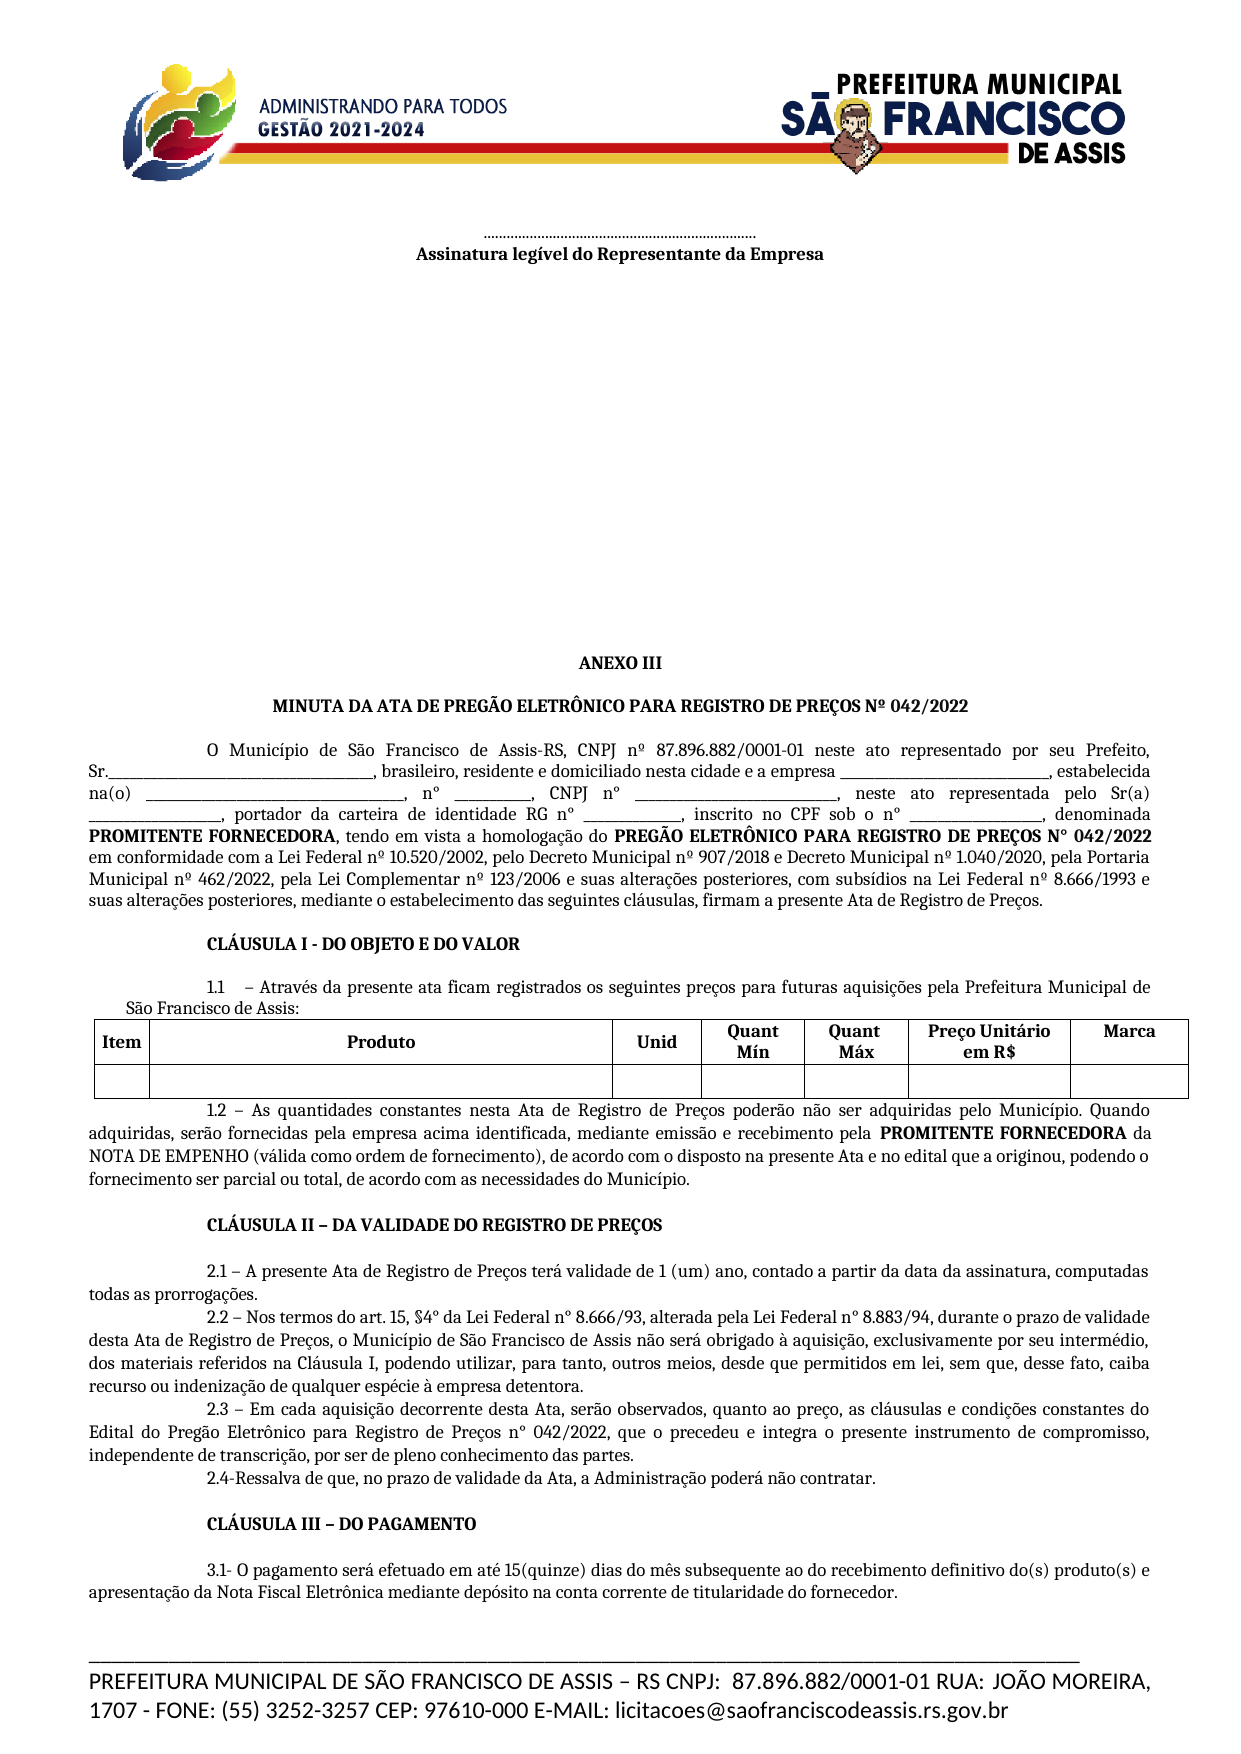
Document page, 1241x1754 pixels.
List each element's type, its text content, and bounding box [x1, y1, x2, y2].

table_header Preço Unitário em R$ [909, 1020, 1070, 1063]
list – Através da presente ata ficam registrados os seguintes preços para futuras aquisições pela Prefeitura Municipal de São Francisco de Assis: [89, 976, 1152, 1019]
table_header Marca [1071, 1020, 1188, 1063]
text CLÁUSULA I - DO OBJETO E DO VALOR [89, 933, 1152, 955]
table_cell [805, 1065, 908, 1098]
table_cell [613, 1065, 701, 1098]
text CLÁUSULA II – DA VALIDADE DO REGISTRO DE PREÇOS [89, 1214, 1152, 1236]
text 2.2 – Nos termos do art. 15, §4° da Lei Federal n° 8.666/93, alterada pela Lei Federal n° 8.883/94, durante o prazo de validade desta Ata de Registro de Preços, o Município de São Francisco de Assis não será obrigado à aquisição, exclusivamente por seu intermédio, dos materiais referidos na Cláusula I, podendo utilizar, para tanto, outros meios, desde que permitidos em lei, sem que, desse fato, caiba recurso ou indenização de qualquer espécie à empresa detentora. [89, 1306, 1152, 1397]
table_header Unid [613, 1020, 701, 1063]
text O Município de São Francisco de Assis-RS, CNPJ nº 87.896.882/0001-01 neste ato representado por seu Prefeito, Sr.______________________________________, brasileiro, residente e domiciliado nesta cidade e a empresa ______________________________, estabelecida na(o) _____________________________________, n° ___________, CNPJ n° _____________________________, neste ato representada pelo Sr(a) ___________________, portador da carteira de identidade RG n° ______________, inscrito no CPF sob o n° ___________________, denominada PROMITENTE FORNECEDORA, tendo em vista a homologação do PREGÃO ELETRÔNICO PARA REGISTRO DE PREÇOS N° 042/2022 em conformidade com a Lei Federal nº 10.520/2002, pelo Decreto Municipal nº 907/2018 e Decreto Municipal nº 1.040/2020, pela Portaria Municipal nº 462/2022, pela Lei Complementar nº 123/2006 e suas alterações posteriores, com subsídios na Lei Federal nº 8.666/1993 e suas alterações posteriores, mediante o estabelecimento das seguintes cláusulas, firmam a presente Ata de Registro de Preços. [89, 739, 1152, 912]
text 3.1- O pagamento será efetuado em até 15(quinze) dias do mês subsequente ao do recebimento definitivo do(s) produto(s) e apresentação da Nota Fiscal Eletrônica mediante depósito na conta corrente de titularidade do fornecedor. [89, 1560, 1152, 1603]
text 1.2 – As quantidades constantes nesta Ata de Registro de Preços poderão não ser adquiridas pelo Município. Quando adquiridas, serão fornecidas pela empresa acima identificada, mediante emissão e recebimento pela PROMITENTE FORNECEDORA da NOTA DE EMPENHO (válida como ordem de fornecimento), de acordo com o disposto na presente Ata e no edital que a originou, podendo o fornecimento ser parcial ou total, de acordo com as necessidades do Município. [89, 1099, 1152, 1190]
text 2.1 – A presente Ata de Registro de Preços terá validade de 1 (um) ano, contado a partir da data da assinatura, computadas todas as prorrogações. [89, 1260, 1152, 1305]
text CLÁUSULA III – DO PAGAMENTO [89, 1514, 1152, 1535]
table_cell [1071, 1065, 1188, 1098]
text Assinatura legível do Representante da Empresa [89, 243, 1152, 265]
table_cell [909, 1065, 1070, 1098]
table_cell [702, 1065, 804, 1098]
text MINUTA DA ATA DE PREGÃO ELETRÔNICO PARA REGISTRO DE PREÇOS Nº 042/2022 [89, 696, 1152, 717]
table_cell [95, 1065, 149, 1098]
text 2.3 – Em cada aquisição decorrente desta Ata, serão observados, quanto ao preço, as cláusulas e condições constantes do Edital do Pregão Eletrônico para Registro de Preços n° 042/2022, que o precedeu e integra o presente instrumento de compromisso, independente de transcrição, por ser de pleno conhecimento das partes. [89, 1398, 1152, 1466]
text 2.4-Ressalva de que, no prazo de validade da Ata, a Administração poderá não contratar. [89, 1468, 1152, 1489]
table_cell [150, 1065, 612, 1098]
table_header Produto [150, 1020, 612, 1063]
table_header Quant Máx [805, 1020, 908, 1063]
text ....................................................................... [89, 222, 1152, 243]
table_header Quant Mín [702, 1020, 804, 1063]
text ANEXO III [89, 653, 1152, 674]
table_header Item [95, 1020, 149, 1063]
